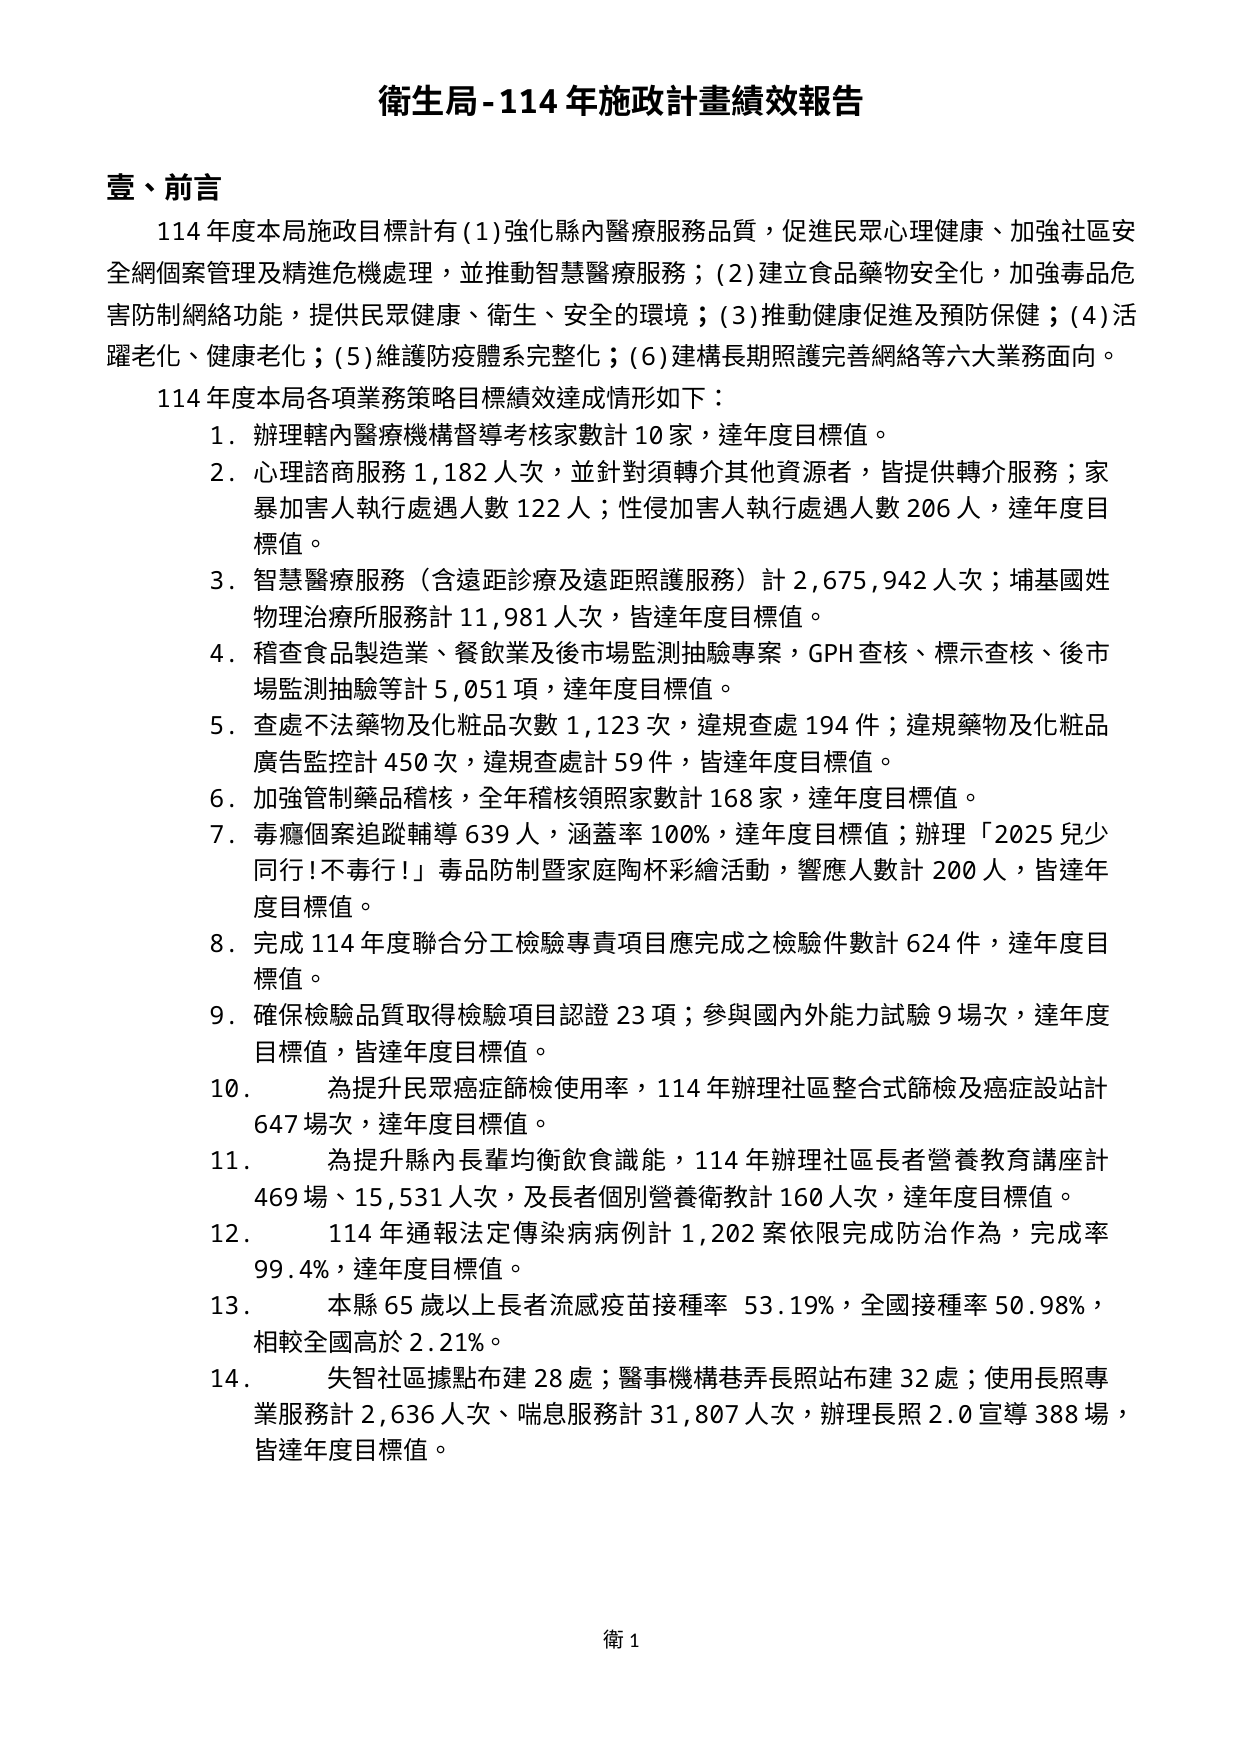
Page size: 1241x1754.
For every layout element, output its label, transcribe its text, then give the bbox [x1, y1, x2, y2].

list 完成114年度聯合分工檢驗專責項目應完成之檢驗件數計624件，達年度目標值。 [209, 923, 1110, 996]
list 加強管制藥品稽核，全年稽核領照家數計168家，達年度目標值。 [209, 778, 1110, 814]
list 本縣65歲以上長者流感疫苗接種率 53.19%，全國接種率50.98%，相較全國高於2.21%。 [209, 1286, 1110, 1358]
list 為提升縣內長輩均衡飲食識能，114年辦理社區長者營養教育講座計469場、15,531人次，及長者個別營養衛教計160人次，達年度目標值。 [209, 1141, 1110, 1213]
text 114年度本局各項業務策略目標績效達成情形如下： [106, 374, 1137, 416]
text 114年度本局施政目標計有(1)強化縣內醫療服務品質，促進民眾心理健康、加強社區安全網個案管理及精進危機處理，並推動智慧醫療服務；(2)建立食品藥物安全化，加強毒品危害防制網絡功能，提供民眾健康、衛生、安全的環境；(3)推動健康促進及預防保健；(4)活躍老化、健康老化；(5)維護防疫體系完整化；(6)建構長期照護完善網絡等六大業務面向。 [106, 207, 1137, 374]
list 稽查食品製造業、餐飲業及後市場監測抽驗專案，GPH查核、標示查核、後市場監測抽驗等計5,051項，達年度目標值。 [209, 633, 1110, 706]
list 114年通報法定傳染病病例計1,202案依限完成防治作為，完成率99.4%，達年度目標值。 [209, 1213, 1110, 1286]
list 查處不法藥物及化粧品次數1,123次，違規查處194件；違規藥物及化粧品廣告監控計450次，違規查處計59件，皆達年度目標值。 [209, 706, 1110, 778]
list 心理諮商服務1,182人次，並針對須轉介其他資源者，皆提供轉介服務；家暴加害人執行處遇人數122人；性侵加害人執行處遇人數206人，達年度目標值。 [209, 452, 1110, 561]
list 為提升民眾癌症篩檢使用率，114年辦理社區整合式篩檢及癌症設站計647場次，達年度目標值。 [209, 1068, 1110, 1141]
list 智慧醫療服務（含遠距診療及遠距照護服務）計2,675,942人次；埔基國姓物理治療所服務計11,981人次，皆達年度目標值。 [209, 561, 1110, 633]
text 壹、前言 [106, 165, 1137, 207]
list 失智社區據點布建28處；醫事機構巷弄長照站布建32處；使用長照專業服務計2,636人次、喘息服務計31,807人次，辦理長照2.0宣導388場，皆達年度目標值。 [209, 1358, 1110, 1467]
text 衛生局-114年施政計畫績效報告 [106, 75, 1137, 123]
list 辦理轄內醫療機構督導考核家數計10家，達年度目標值。 [209, 416, 1110, 452]
list 毒癮個案追蹤輔導639人，涵蓋率100%，達年度目標值；辦理「2025兒少同行!不毒行!」毒品防制暨家庭陶杯彩繪活動，響應人數計200人，皆達年度目標值。 [209, 814, 1110, 923]
list 確保檢驗品質取得檢驗項目認證23項；參與國內外能力試驗9場次，達年度目標值，皆達年度目標值。 [209, 996, 1110, 1068]
